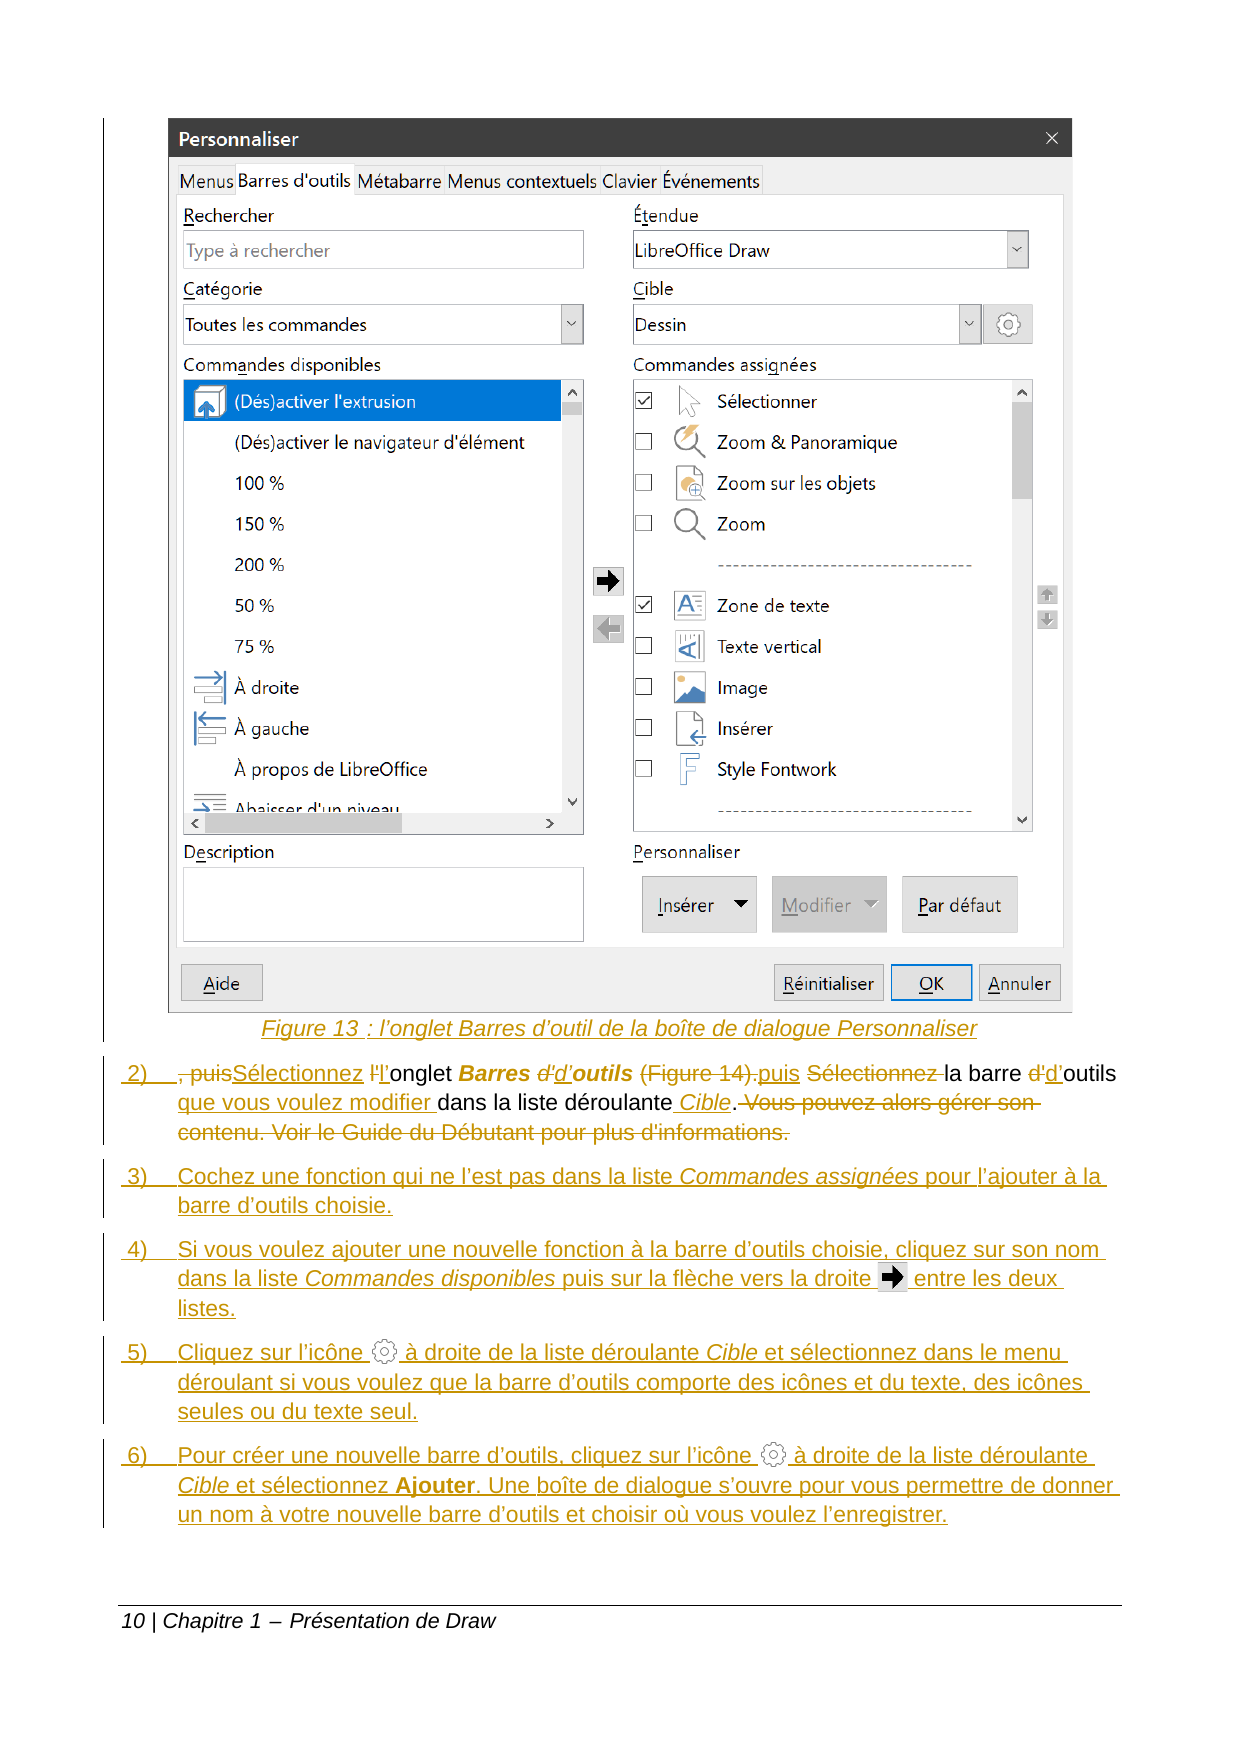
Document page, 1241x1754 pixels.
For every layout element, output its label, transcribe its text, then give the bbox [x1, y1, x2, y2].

list Cochez une fonction qui ne l’est pas dans la liste Commandes assignées pour l’ajouter à la barre d’outils choisie. [148, 1159, 1122, 1218]
list Sélectionnez l’onglet Barres d’outils puis la barre d’outils que vous voulez modifier dans la liste déroulante Cible. [148, 1056, 1122, 1145]
text Figure 13 : l’onglet Barres d’outil de la boîte de dialogue Personnaliser [118, 1012, 1122, 1042]
picture [369, 1336, 399, 1366]
picture [758, 1439, 788, 1469]
list Si vous voulez ajouter une nouvelle fonction à la barre d’outils choisie, cliquez sur son nom dans la liste Commandes disponibles puis sur la flèche vers la droite entre les deux listes. [148, 1233, 1122, 1321]
picture [877, 1262, 908, 1292]
list Pour créer une nouvelle barre d’outils, cliquez sur l’icône à droite de la liste déroulante Cible et sélectionnez Ajouter. Une boîte de dialogue s’ouvre pour vous permettre de donner un nom à votre nouvelle barre d’outils et choisir où vous voulez l’enregistrer. [148, 1439, 1122, 1527]
list Cliquez sur l’icône à droite de la liste déroulante Cible et sélectionnez dans le menu déroulant si vous voulez que la barre d’outils comporte des icônes et du texte, des icônes seules ou du texte seul. [148, 1336, 1122, 1424]
picture [168, 118, 1073, 1013]
